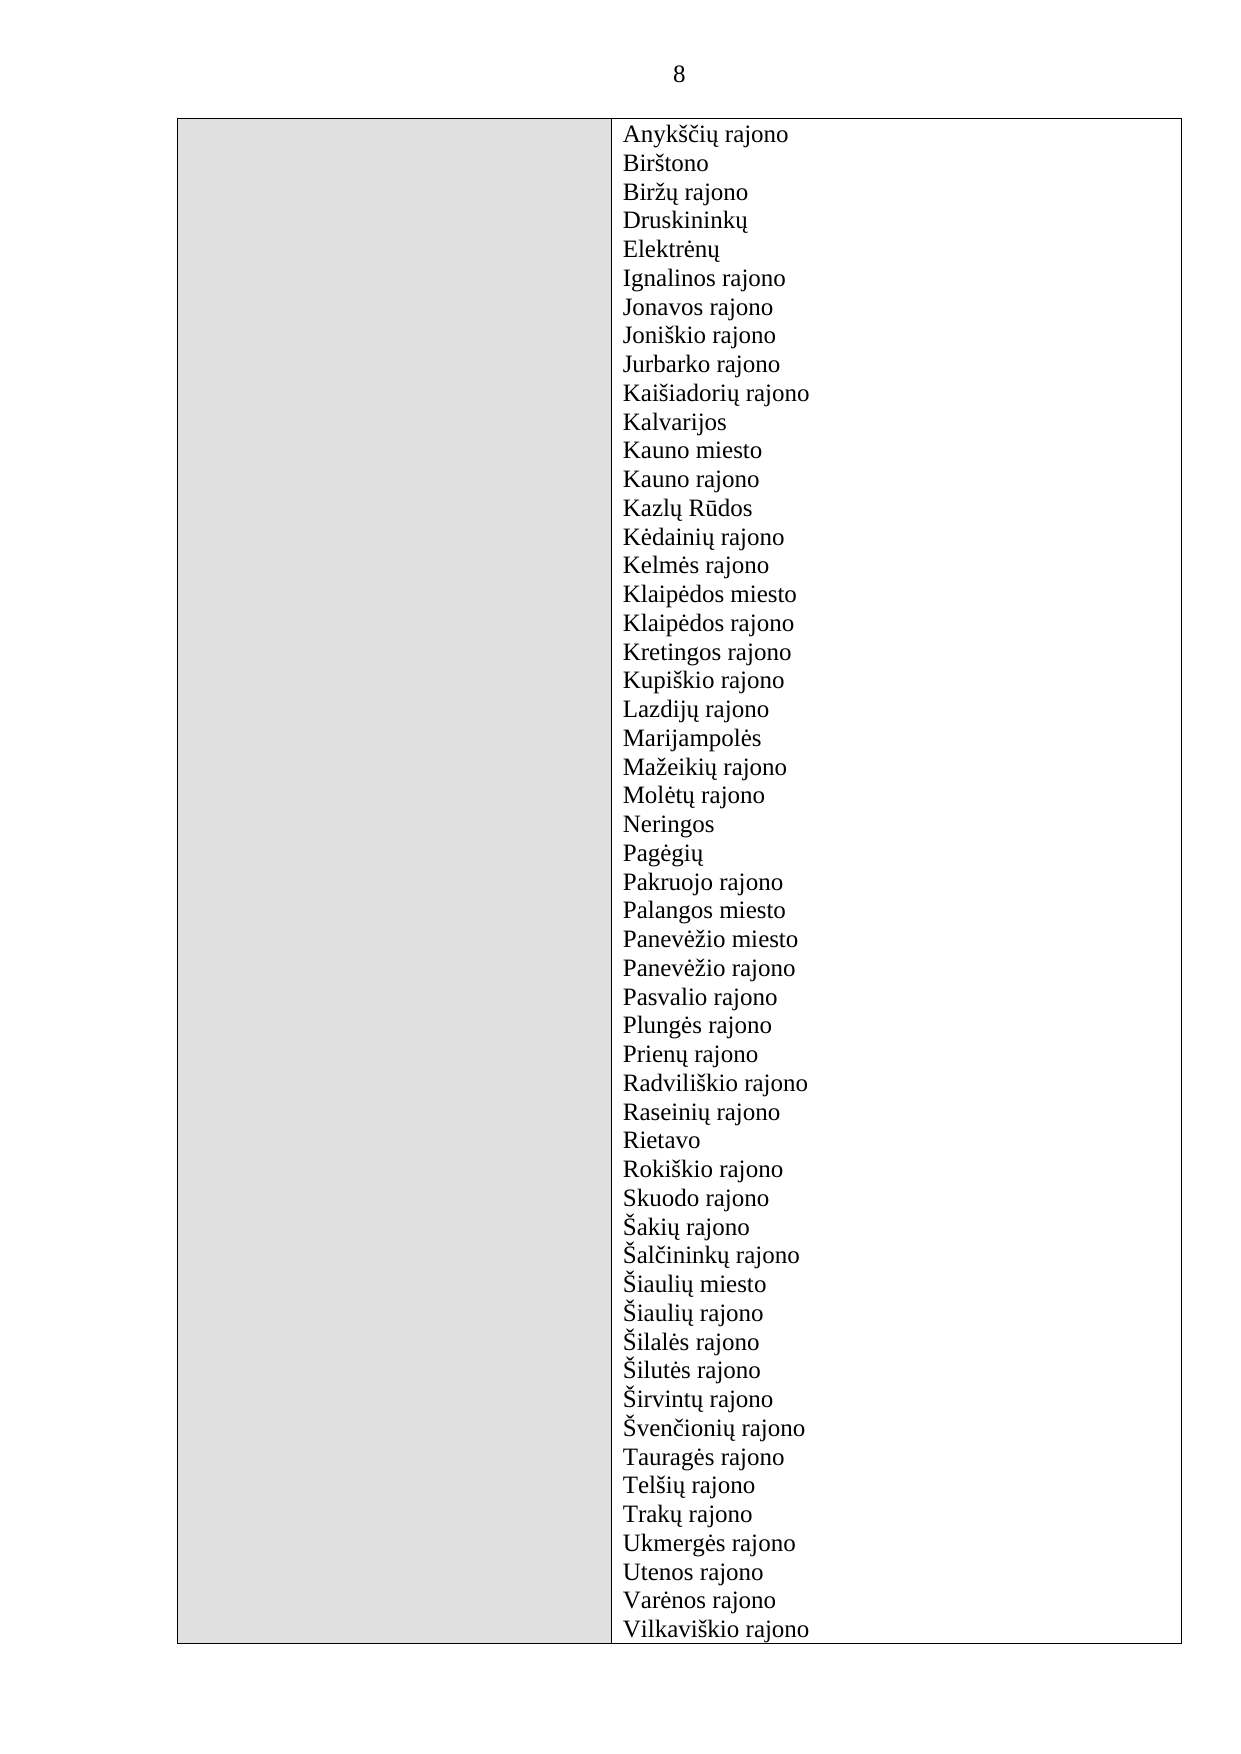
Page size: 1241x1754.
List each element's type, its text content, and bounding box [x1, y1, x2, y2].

table_cell [178, 119, 611, 1643]
table_cell Anykščių rajono Birštono Biržų rajono Druskininkų Elektrėnų Ignalinos rajono Jonavos rajono Joniškio rajono Jurbarko rajono Kaišiadorių rajono Kalvarijos Kauno miesto Kauno rajono Kazlų Rūdos Kėdainių rajono Kelmės rajono Klaipėdos miesto Klaipėdos rajono Kretingos rajono Kupiškio rajono Lazdijų rajono Marijampolės Mažeikių rajono Molėtų rajono Neringos Pagėgių Pakruojo rajono Palangos miesto Panevėžio miesto Panevėžio rajono Pasvalio rajono Plungės rajono Prienų rajono Radviliškio rajono Raseinių rajono Rietavo Rokiškio rajono Skuodo rajono Šakių rajono Šalčininkų rajono Šiaulių miesto Šiaulių rajono Šilalės rajono Šilutės rajono Širvintų rajono Švenčionių rajono Tauragės rajono Telšių rajono Trakų rajono Ukmergės rajono Utenos rajono Varėnos rajono Vilkaviškio rajono [612, 119, 1181, 1643]
